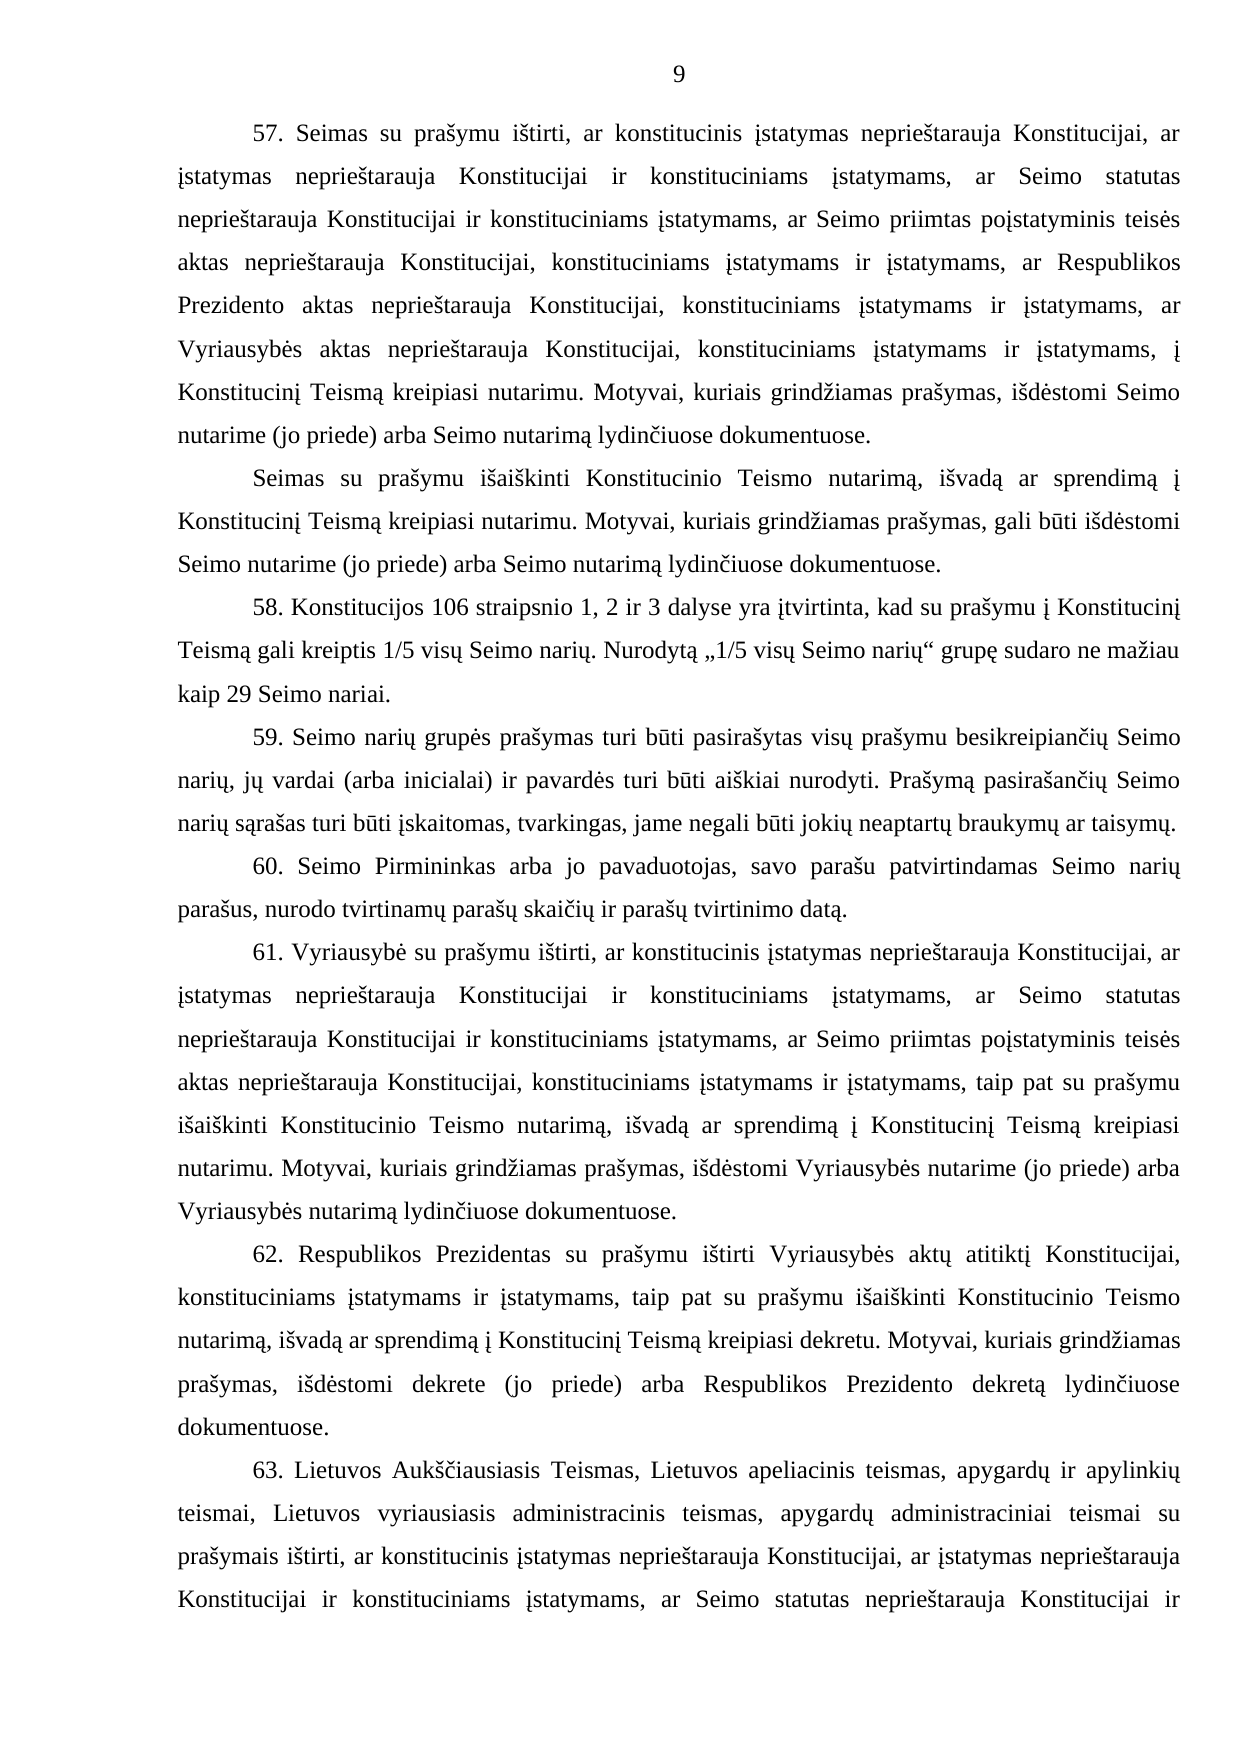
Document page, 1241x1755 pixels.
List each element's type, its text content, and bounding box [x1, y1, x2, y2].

text 59. Seimo narių grupės prašymas turi būti pasirašytas visų prašymu besikreipiančių Seimo narių, jų vardai (arba inicialai) ir pavardės turi būti aiškiai nurodyti. Prašymą pasirašančių Seimo narių sąrašas turi būti įskaitomas, tvarkingas, jame negali būti jokių neaptartų braukymų ar taisymų. [177, 722, 1181, 837]
text Seimas su prašymu išaiškinti Konstitucinio Teismo nutarimą, išvadą ar sprendimą į Konstitucinį Teismą kreipiasi nutarimu. Motyvai, kuriais grindžiamas prašymas, gali būti išdėstomi Seimo nutarime (jo priede) arba Seimo nutarimą lydinčiuose dokumentuose. [177, 463, 1181, 578]
text 61. Vyriausybė su prašymu ištirti, ar konstitucinis įstatymas neprieštarauja Konstitucijai, ar įstatymas neprieštarauja Konstitucijai ir konstituciniams įstatymams, ar Seimo statutas neprieštarauja Konstitucijai ir konstituciniams įstatymams, ar Seimo priimtas poįstatyminis teisės aktas neprieštarauja Konstitucijai, konstituciniams įstatymams ir įstatymams, taip pat su prašymu išaiškinti Konstitucinio Teismo nutarimą, išvadą ar sprendimą į Konstitucinį Teismą kreipiasi nutarimu. Motyvai, kuriais grindžiamas prašymas, išdėstomi Vyriausybės nutarime (jo priede) arba Vyriausybės nutarimą lydinčiuose dokumentuose. [177, 937, 1181, 1225]
text 62. Respublikos Prezidentas su prašymu ištirti Vyriausybės aktų atitiktį Konstitucijai, konstituciniams įstatymams ir įstatymams, taip pat su prašymu išaiškinti Konstitucinio Teismo nutarimą, išvadą ar sprendimą į Konstitucinį Teismą kreipiasi dekretu. Motyvai, kuriais grindžiamas prašymas, išdėstomi dekrete (jo priede) arba Respublikos Prezidento dekretą lydinčiuose dokumentuose. [177, 1239, 1181, 1441]
text 58. Konstitucijos 106 straipsnio 1, 2 ir 3 dalyse yra įtvirtinta, kad su prašymu į Konstitucinį Teismą gali kreiptis 1/5 visų Seimo narių. Nurodytą „1/5 visų Seimo narių“ grupę sudaro ne mažiau kaip 29 Seimo nariai. [177, 592, 1181, 707]
text 57. Seimas su prašymu ištirti, ar konstitucinis įstatymas neprieštarauja Konstitucijai, ar įstatymas neprieštarauja Konstitucijai ir konstituciniams įstatymams, ar Seimo statutas neprieštarauja Konstitucijai ir konstituciniams įstatymams, ar Seimo priimtas poįstatyminis teisės aktas neprieštarauja Konstitucijai, konstituciniams įstatymams ir įstatymams, ar Respublikos Prezidento aktas neprieštarauja Konstitucijai, konstituciniams įstatymams ir įstatymams, ar Vyriausybės aktas neprieštarauja Konstitucijai, konstituciniams įstatymams ir įstatymams, į Konstitucinį Teismą kreipiasi nutarimu. Motyvai, kuriais grindžiamas prašymas, išdėstomi Seimo nutarime (jo priede) arba Seimo nutarimą lydinčiuose dokumentuose. [177, 118, 1181, 449]
text 63. Lietuvos Aukščiausiasis Teismas, Lietuvos apeliacinis teismas, apygardų ir apylinkių teismai, Lietuvos vyriausiasis administracinis teismas, apygardų administraciniai teismai su prašymais ištirti, ar konstitucinis įstatymas neprieštarauja Konstitucijai, ar įstatymas neprieštarauja Konstitucijai ir konstituciniams įstatymams, ar Seimo statutas neprieštarauja Konstitucijai ir [177, 1455, 1181, 1613]
text 60. Seimo Pirmininkas arba jo pavaduotojas, savo parašu patvirtindamas Seimo narių parašus, nurodo tvirtinamų parašų skaičių ir parašų tvirtinimo datą. [177, 851, 1181, 923]
